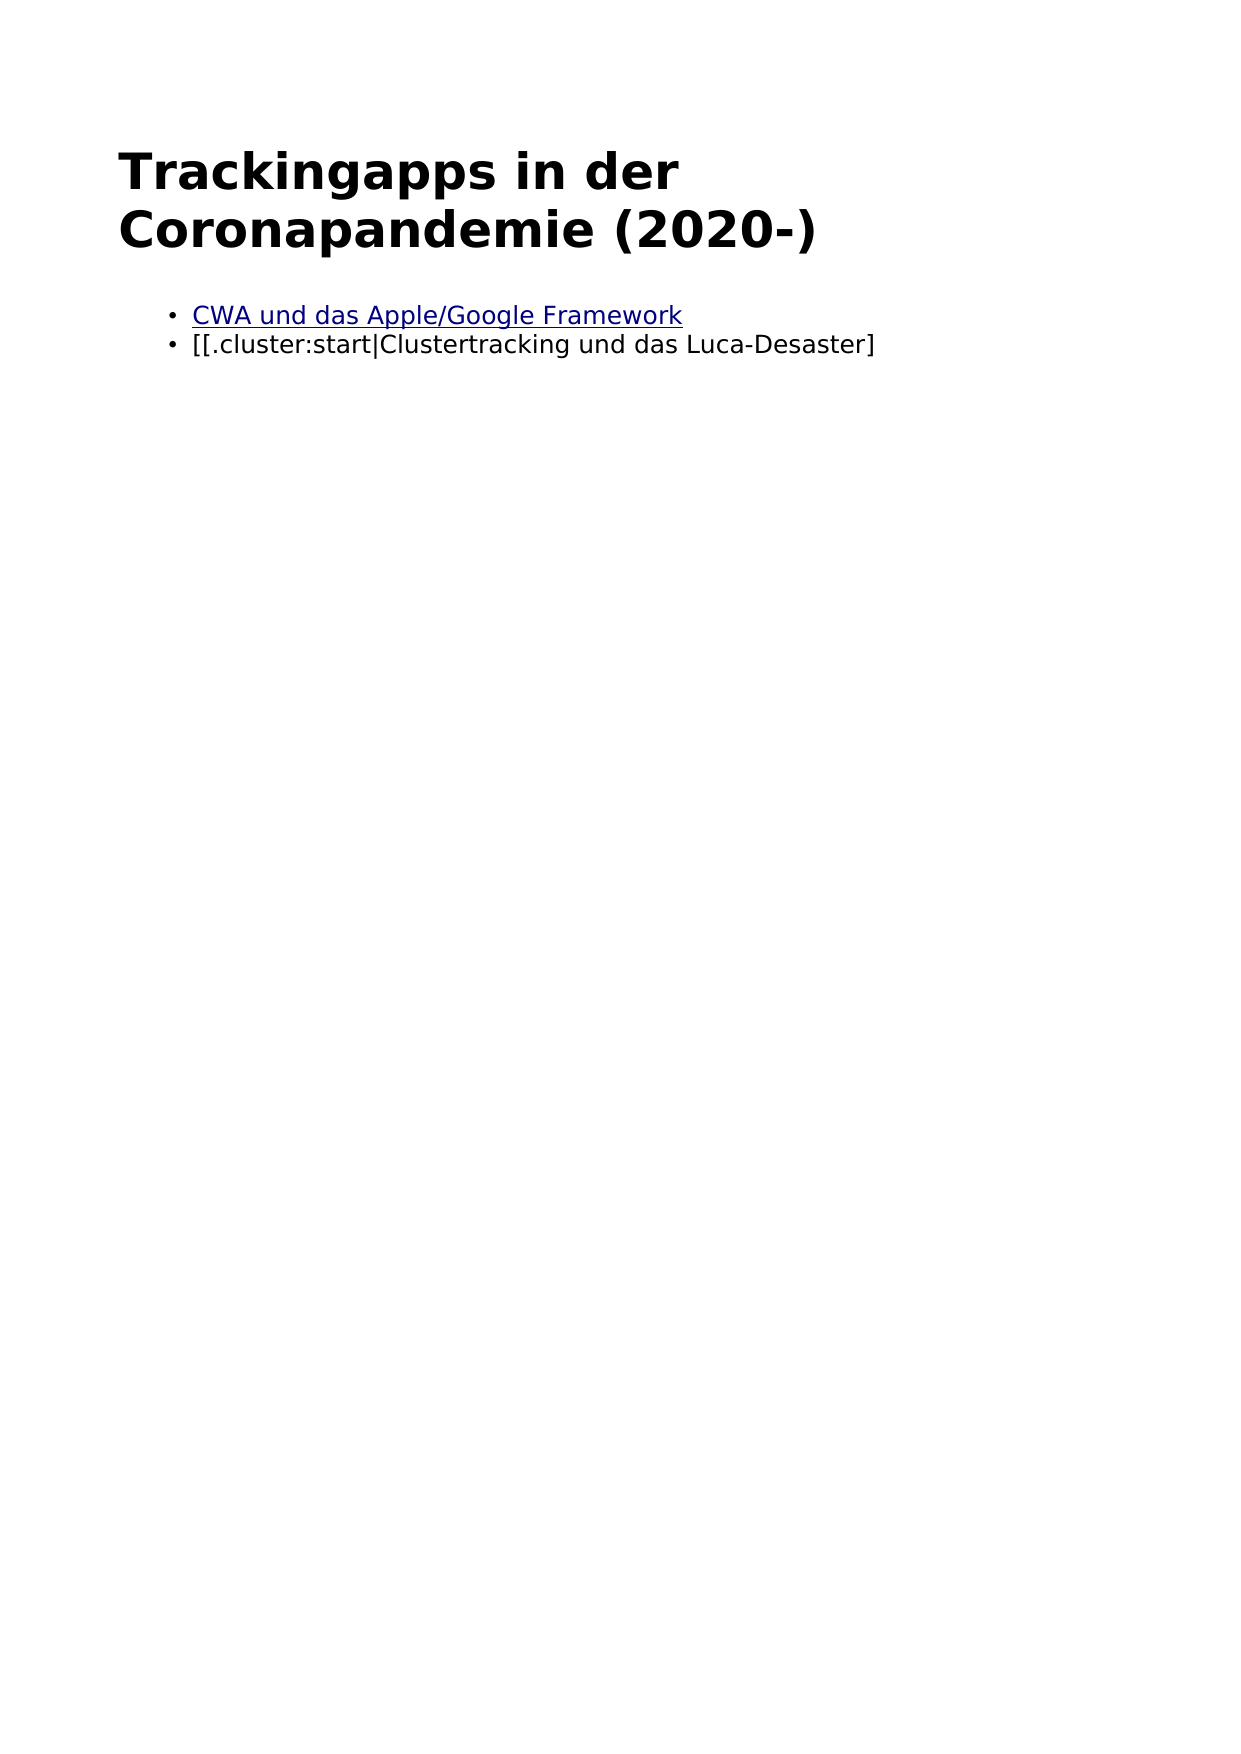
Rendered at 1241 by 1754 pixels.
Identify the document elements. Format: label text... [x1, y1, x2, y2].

list [[.cluster:start|Clustertracking und das Luca-Desaster] [177, 331, 1122, 360]
list CWA und das Apple/Google Framework [177, 302, 1122, 331]
subtitle Trackingapps in der Coronapandemie (2020-) [118, 143, 1122, 259]
